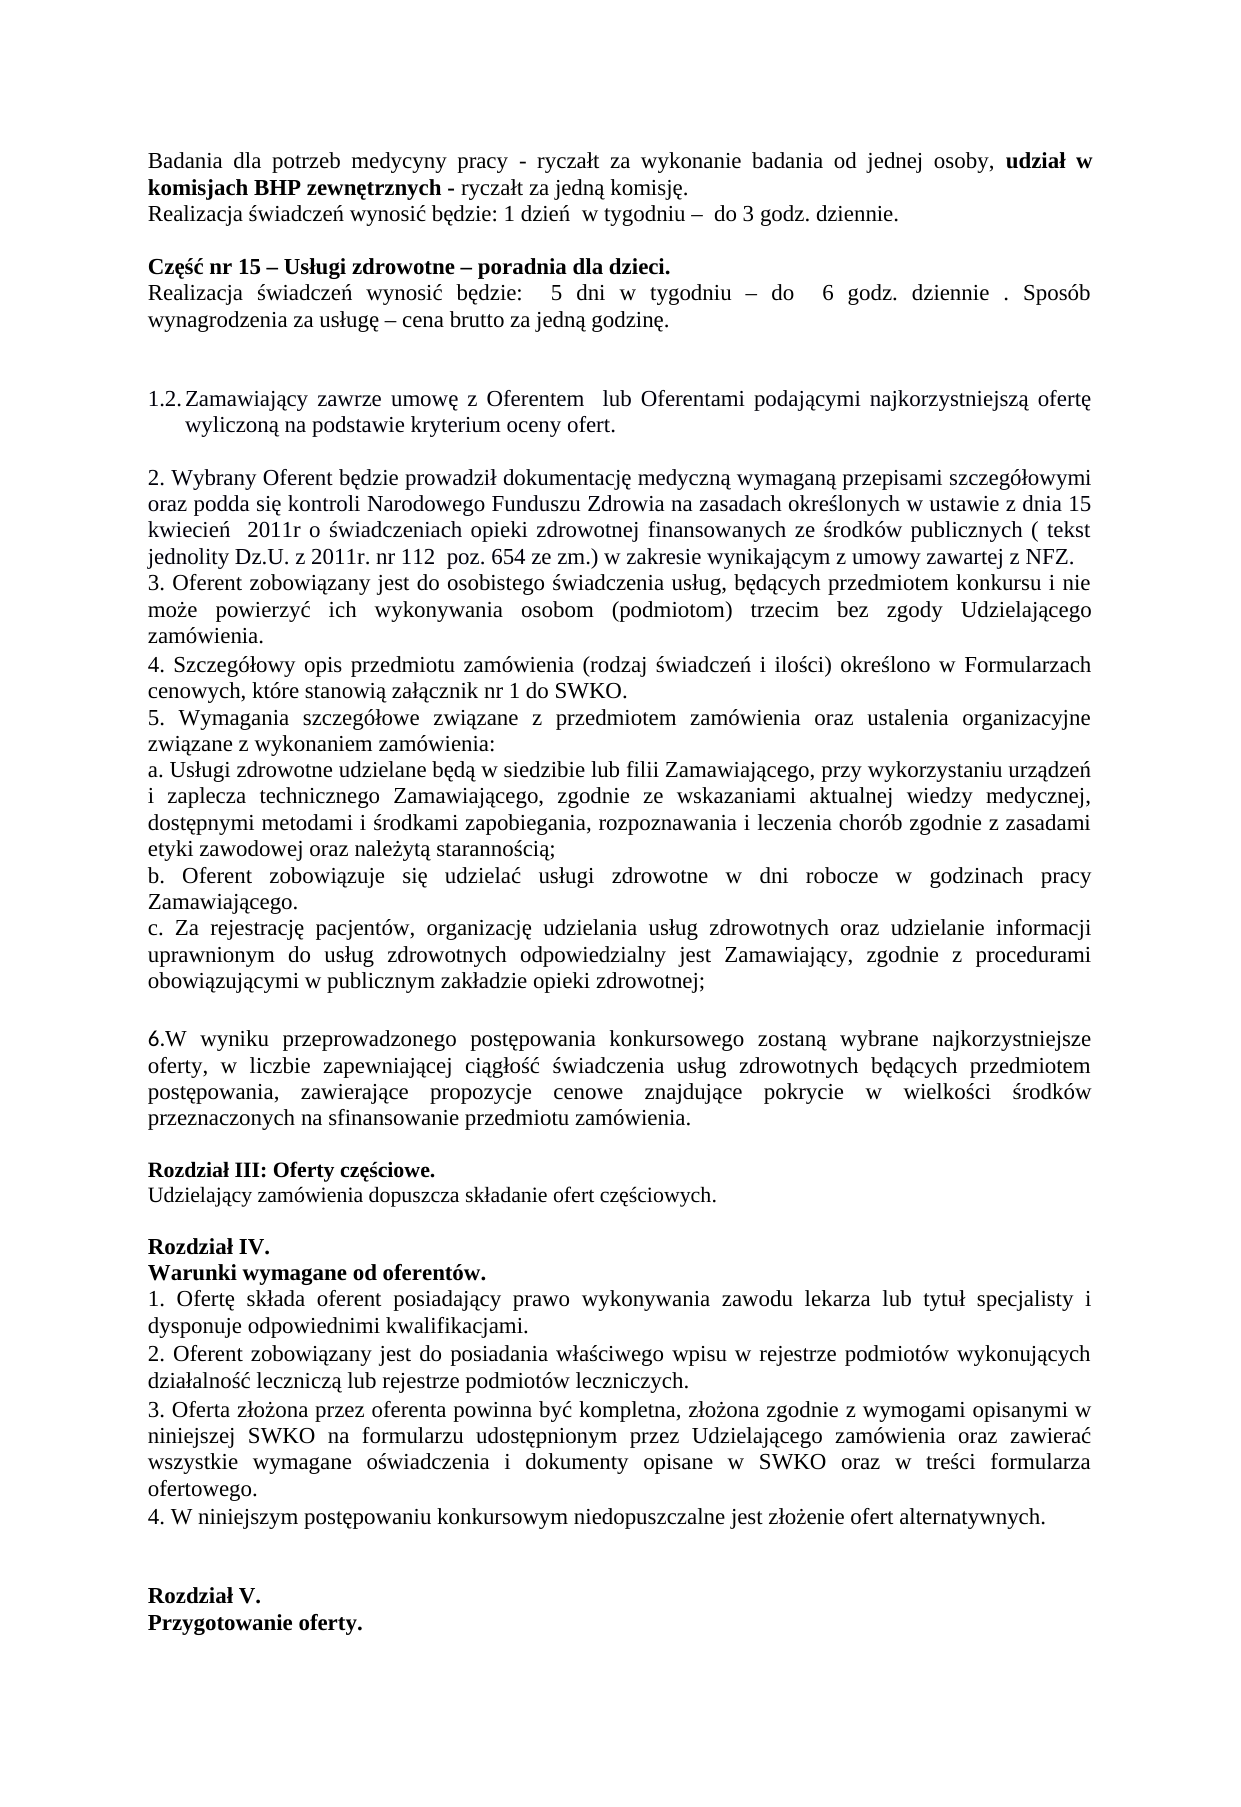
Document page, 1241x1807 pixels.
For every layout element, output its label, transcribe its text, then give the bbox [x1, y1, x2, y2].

text 5. Wymagania szczegółowe związane z przedmiotem zamówienia oraz ustalenia organizacyjne związane z wykonaniem zamówienia: [148, 703, 1093, 756]
text Rozdział V. [148, 1582, 1093, 1609]
text Rozdział III: Oferty częściowe. [148, 1157, 1093, 1182]
text 4. Szczegółowy opis przedmiotu zamówienia (rodzaj świadczeń i ilości) określono w Formularzach cenowych, które stanowią załącznik nr 1 do SWKO. [148, 651, 1093, 703]
text b. Oferent zobowiązuje się udzielać usługi zdrowotne w dni robocze w godzinach pracy Zamawiającego. [148, 862, 1093, 914]
text Udzielający zamówienia dopuszcza składanie ofert częściowych. [148, 1182, 1093, 1207]
text Część nr 15 – Usługi zdrowotne – poradnia dla dzieci. [148, 253, 1093, 279]
text Realizacja świadczeń wynosić będzie: 5 dni w tygodniu – do 6 godz. dziennie . Sposób wynagrodzenia za usługę – cena brutto za jedną godzinę. [148, 279, 1093, 332]
text Przygotowanie oferty. [148, 1609, 1093, 1635]
text 4. W niniejszym postępowaniu konkursowym niedopuszczalne jest złożenie ofert alternatywnych. [148, 1503, 1093, 1530]
text c. Za rejestrację pacjentów, organizację udzielania usług zdrowotnych oraz udzielanie informacji uprawnionym do usług zdrowotnych odpowiedzialny jest Zamawiający, zgodnie z procedurami obowiązującymi w publicznym zakładzie opieki zdrowotnej; [148, 914, 1093, 993]
text Rozdział IV. [148, 1233, 1093, 1259]
text 2. Oferent zobowiązany jest do posiadania właściwego wpisu w rejestrze podmiotów wykonujących działalność leczniczą lub rejestrze podmiotów leczniczych. [148, 1341, 1093, 1393]
text Warunki wymagane od oferentów. [148, 1259, 1093, 1285]
text 1. Ofertę składa oferent posiadający prawo wykonywania zawodu lekarza lub tytuł specjalisty i dysponuje odpowiednimi kwalifikacjami. [148, 1285, 1093, 1338]
text Realizacja świadczeń wynosić będzie: 1 dzień w tygodniu – do 3 godz. dziennie. [148, 200, 1093, 227]
text a. Usługi zdrowotne udzielane będą w siedzibie lub filii Zamawiającego, przy wykorzystaniu urządzeń i zaplecza technicznego Zamawiającego, zgodnie ze wskazaniami aktualnej wiedzy medycznej, dostępnymi metodami i środkami zapobiegania, rozpoznawania i leczenia chorób zgodnie z zasadami etyki zawodowej oraz należytą starannością; [148, 756, 1093, 862]
text Badania dla potrzeb medycyny pracy - ryczałt za wykonanie badania od jednej osoby, udział w komisjach BHP zewnętrznych - ryczałt za jedną komisję. [148, 148, 1093, 200]
text 3. Oferta złożona przez oferenta powinna być kompletna, złożona zgodnie z wymogami opisanymi w niniejszej SWKO na formularzu udostępnionym przez Udzielającego zamówienia oraz zawierać wszystkie wymagane oświadczenia i dokumenty opisane w SWKO oraz w treści formularza ofertowego. [148, 1396, 1093, 1501]
text 3. Oferent zobowiązany jest do osobistego świadczenia usług, będących przedmiotem konkursu i nie może powierzyć ich wykonywania osobom (podmiotom) trzecim bez zgody Udzielającego zamówienia. [148, 569, 1093, 648]
text 2. Wybrany Oferent będzie prowadził dokumentację medyczną wymaganą przepisami szczegółowymi oraz podda się kontroli Narodowego Funduszu Zdrowia na zasadach określonych w ustawie z dnia 15 kwiecień 2011r o świadczeniach opieki zdrowotnej finansowanych ze środków publicznych ( tekst jednolity Dz.U. z 2011r. nr 112 poz. 654 ze zm.) w zakresie wynikającym z umowy zawartej z NFZ. [148, 464, 1093, 569]
list Zamawiający zawrze umowę z Oferentem lub Oferentami podającymi najkorzystniejszą ofertę wyliczoną na podstawie kryterium oceny ofert. [148, 385, 1093, 437]
list 6.W wyniku przeprowadzonego postępowania konkursowego zostaną wybrane najkorzystniejsze oferty, w liczbie zapewniającej ciągłość świadczenia usług zdrowotnych będących przedmiotem postępowania, zawierające propozycje cenowe znajdujące pokrycie w wielkości środków przeznaczonych na sfinansowanie przedmiotu zamówienia. [148, 1024, 1093, 1131]
